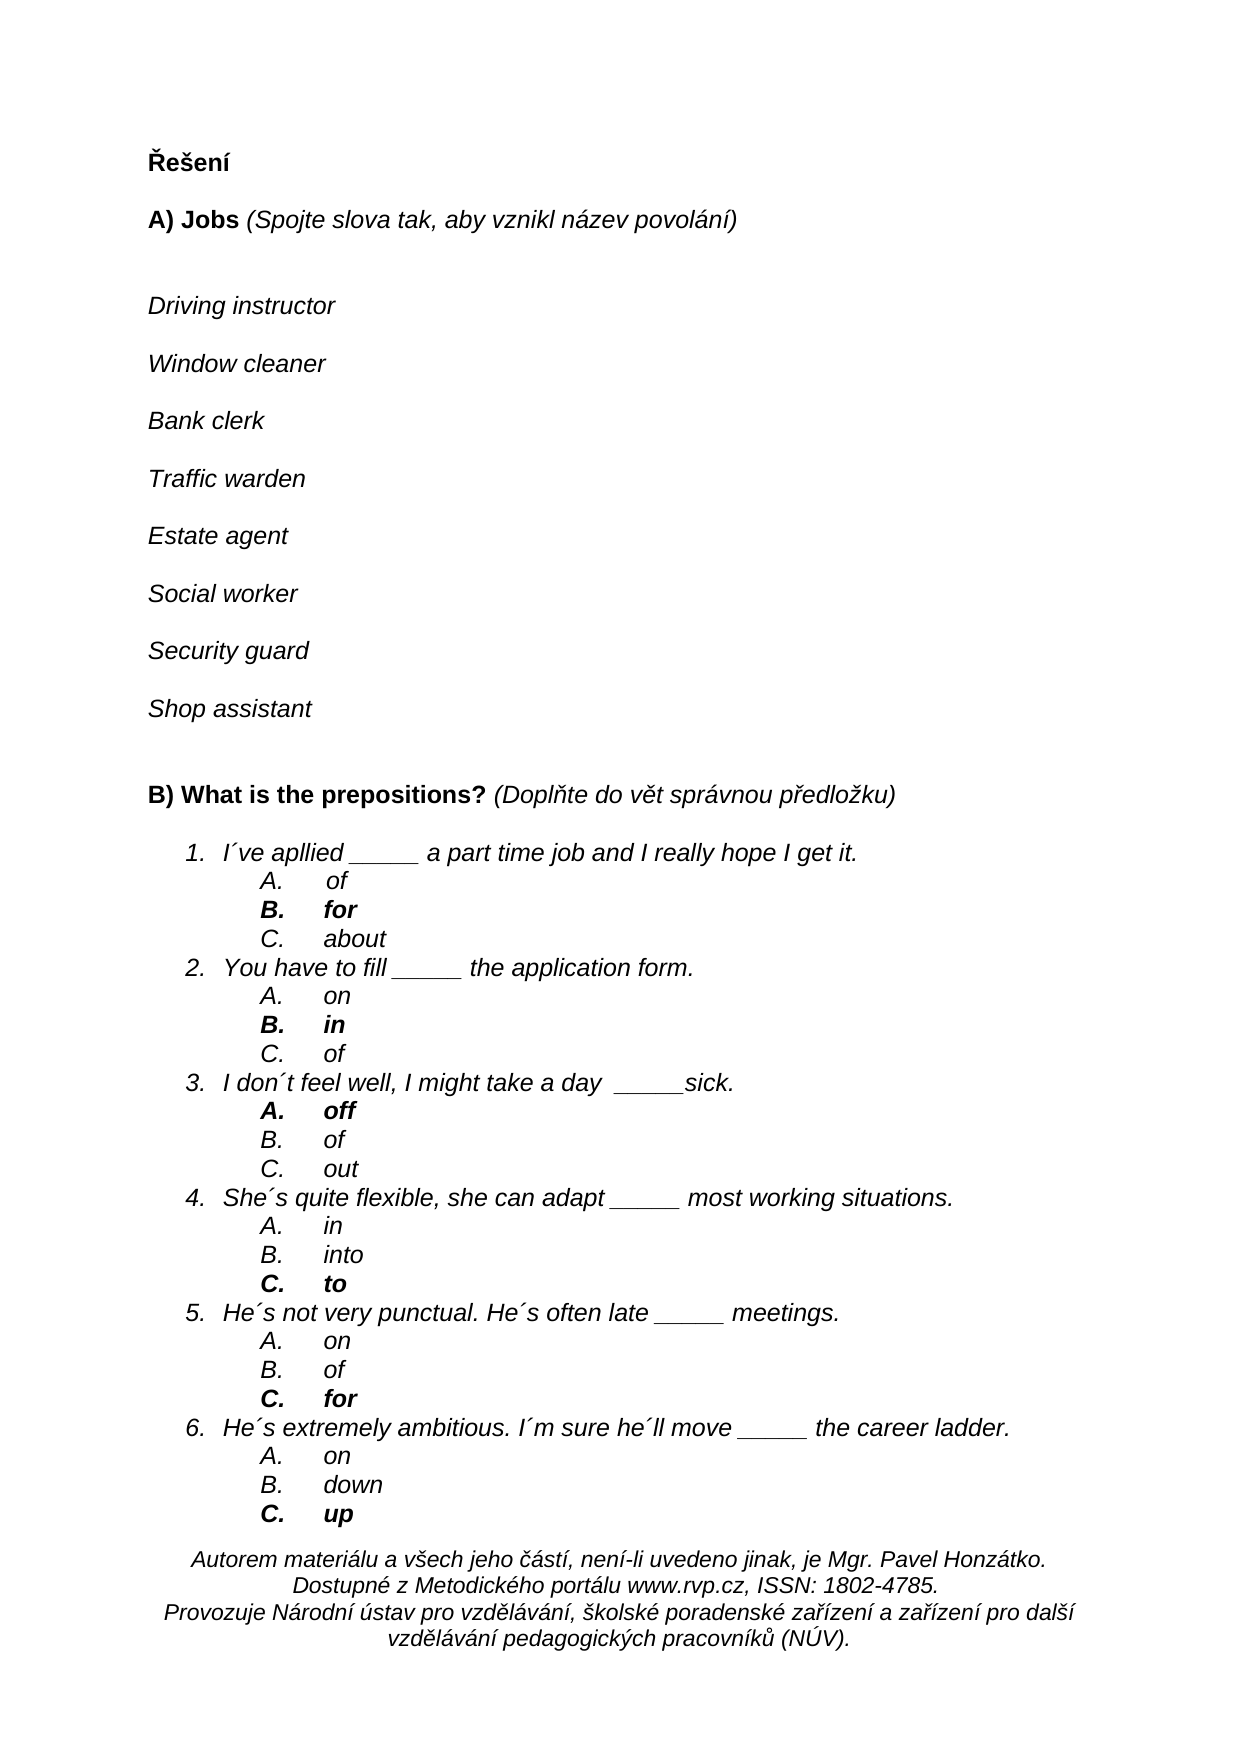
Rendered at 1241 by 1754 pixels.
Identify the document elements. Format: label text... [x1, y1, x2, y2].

list for [260, 1384, 1093, 1413]
list to [260, 1269, 1093, 1298]
list on [260, 981, 1093, 1010]
list up [260, 1499, 1093, 1528]
list She´s quite flexible, she can adapt _____ most working situations. [185, 1183, 1093, 1211]
list in [260, 1010, 1093, 1039]
table_header Driving instructor Window cleaner Bank clerk Traffic warden Estate agent Social worker Security guard Shop assistant [136, 263, 616, 723]
list off [260, 1096, 1093, 1125]
list You have to fill _____ the application form. [185, 953, 1093, 981]
list of [260, 1355, 1093, 1384]
list of [260, 1125, 1093, 1154]
text Řešení [148, 148, 1093, 176]
list out [260, 1154, 1093, 1183]
list about [260, 924, 1093, 953]
list down [260, 1470, 1093, 1499]
list in [260, 1211, 1093, 1240]
text A) Jobs (Spojte slova tak, aby vznikl název povolání) [148, 205, 1093, 234]
list He´s not very punctual. He´s often late _____ meetings. [185, 1298, 1093, 1326]
text B) What is the prepositions? (Doplňte do vět správnou předložku) [148, 780, 1093, 809]
list for [260, 895, 1093, 924]
list of [260, 866, 1093, 895]
list I´ve apllied _____ a part time job and I really hope I get it. [185, 838, 1093, 866]
list on [260, 1441, 1093, 1470]
table_header [616, 263, 1096, 723]
list He´s extremely ambitious. I´m sure he´ll move _____ the career ladder. [185, 1413, 1093, 1441]
list of [260, 1039, 1093, 1068]
list I don´t feel well, I might take a day _____sick. [185, 1068, 1093, 1096]
list on [260, 1326, 1093, 1355]
list into [260, 1240, 1093, 1269]
